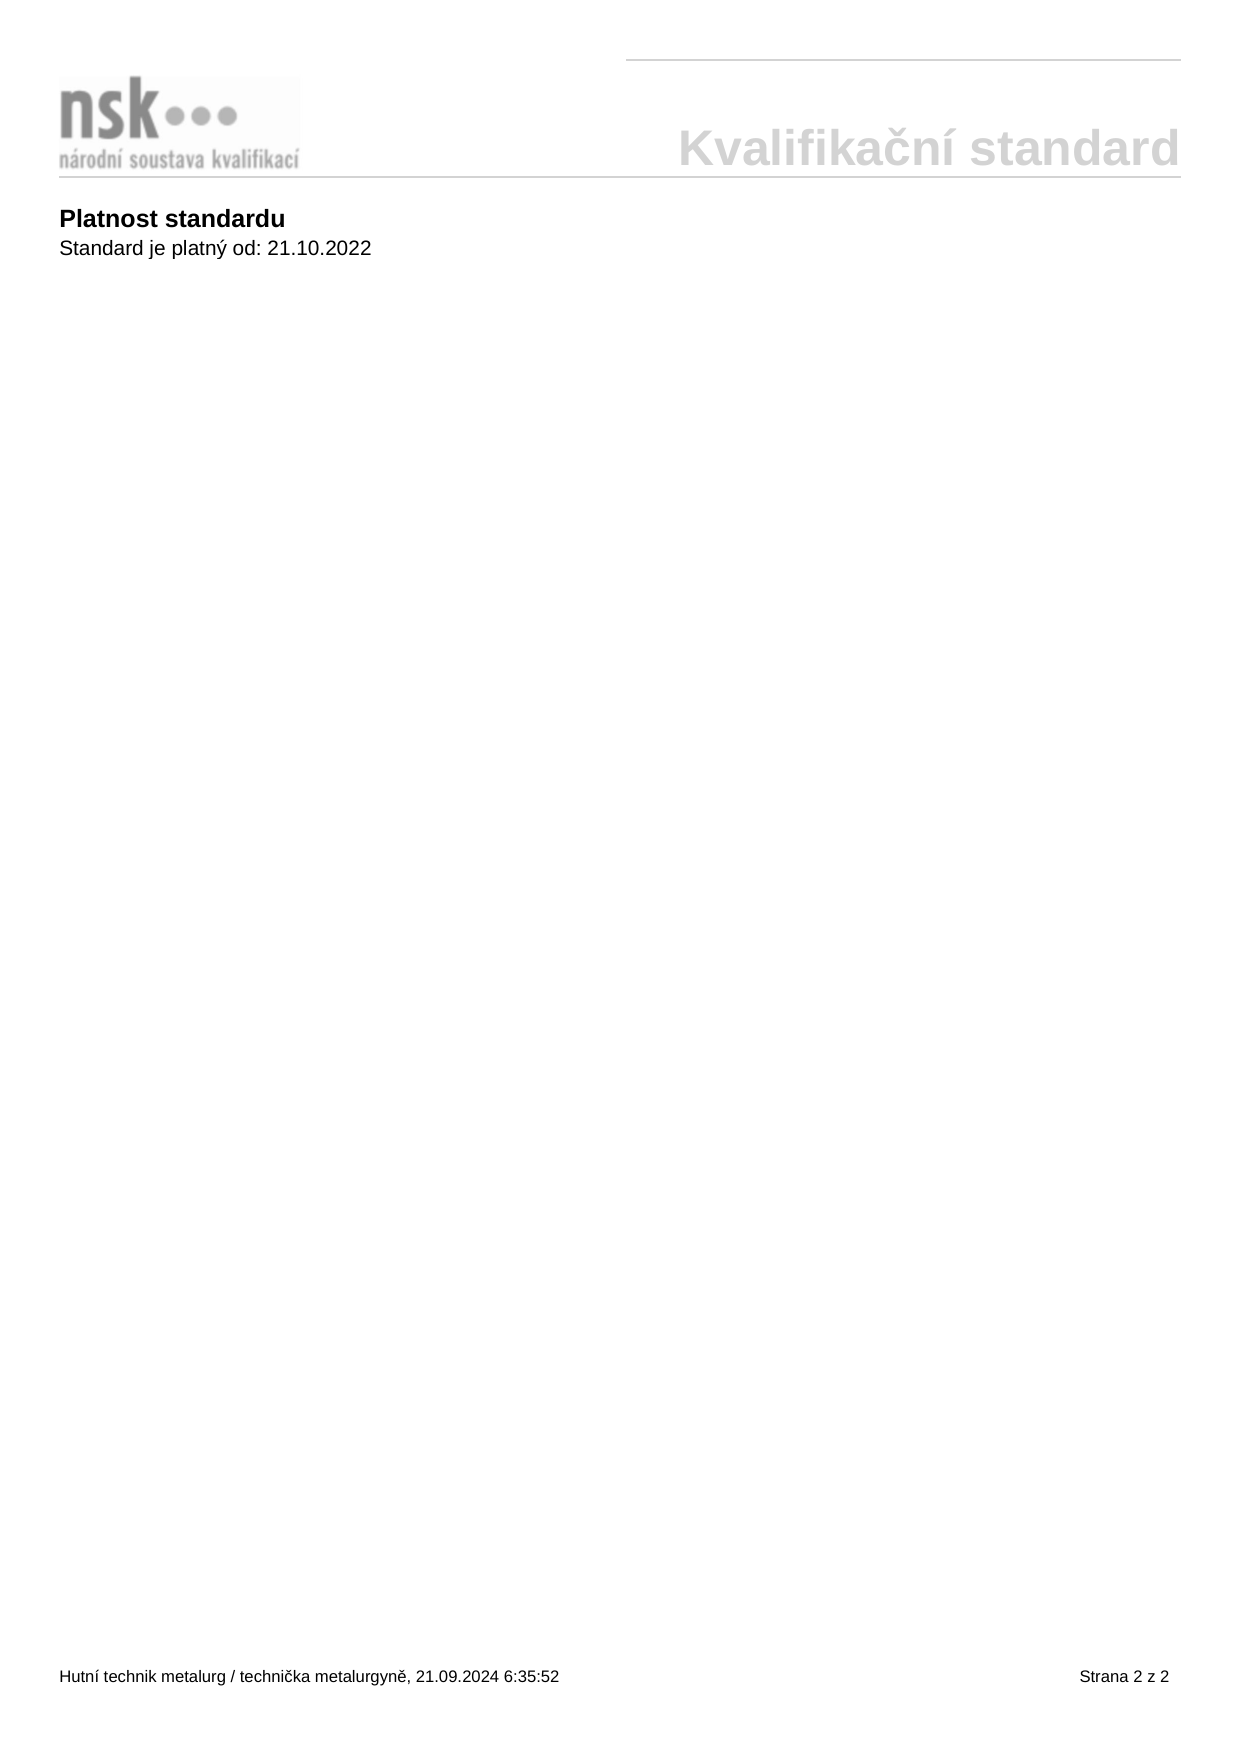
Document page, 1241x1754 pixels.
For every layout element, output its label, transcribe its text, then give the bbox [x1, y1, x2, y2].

table_cell [1093, 1409, 1169, 1658]
table_cell [1169, 1658, 1181, 1694]
table_cell [484, 859, 620, 1159]
table_cell [1093, 194, 1169, 200]
table_cell Platnost standardu [59, 200, 1181, 236]
table_cell [626, 1409, 862, 1658]
table_cell [626, 859, 862, 1159]
table_cell [1093, 1159, 1169, 1409]
table_cell [484, 171, 620, 176]
table_cell [59, 1159, 483, 1409]
table_cell Strana 2 z 2 [862, 1658, 1169, 1694]
table_cell [620, 259, 626, 559]
table_cell [1169, 559, 1181, 859]
table_cell [1169, 194, 1181, 200]
table_cell [484, 259, 620, 559]
table_cell [862, 1159, 1093, 1409]
table_cell [484, 1159, 620, 1409]
table_cell [621, 59, 626, 170]
table_cell [1093, 559, 1169, 859]
table_cell [626, 194, 862, 200]
table_cell Standard je platný od: 21.10.2022 [59, 236, 1181, 259]
table_cell [626, 259, 862, 559]
table_cell [59, 178, 1181, 194]
table_cell [862, 194, 1093, 200]
table_cell [1093, 859, 1169, 1159]
table_cell [620, 1409, 626, 1658]
table_cell Hutní technik metalurg / technička metalurgyně, 21.09.2024 6:35:52 [59, 1658, 862, 1694]
table_cell [59, 259, 483, 559]
table_cell [59, 859, 483, 1159]
table_cell [59, 559, 483, 859]
table_cell [1169, 859, 1181, 1159]
table_cell [620, 559, 626, 859]
table_cell [59, 1409, 483, 1658]
table_cell [626, 1159, 862, 1409]
table_cell [626, 559, 862, 859]
table_cell [1169, 1159, 1181, 1409]
picture [58, 59, 621, 171]
table_cell [59, 194, 483, 200]
table_cell [862, 259, 1093, 559]
table_cell [862, 859, 1093, 1159]
table_cell [620, 859, 626, 1159]
table_cell [484, 194, 620, 200]
table_cell [1093, 259, 1169, 559]
table_cell [1169, 1409, 1181, 1658]
table_cell [620, 1159, 626, 1409]
table_cell [484, 559, 620, 859]
table_cell [862, 1409, 1093, 1658]
table_cell [1169, 259, 1181, 559]
table_cell [862, 559, 1093, 859]
table_cell [59, 171, 483, 176]
table_cell [484, 1409, 620, 1658]
table_cell Kvalifikační standard [626, 61, 1181, 176]
